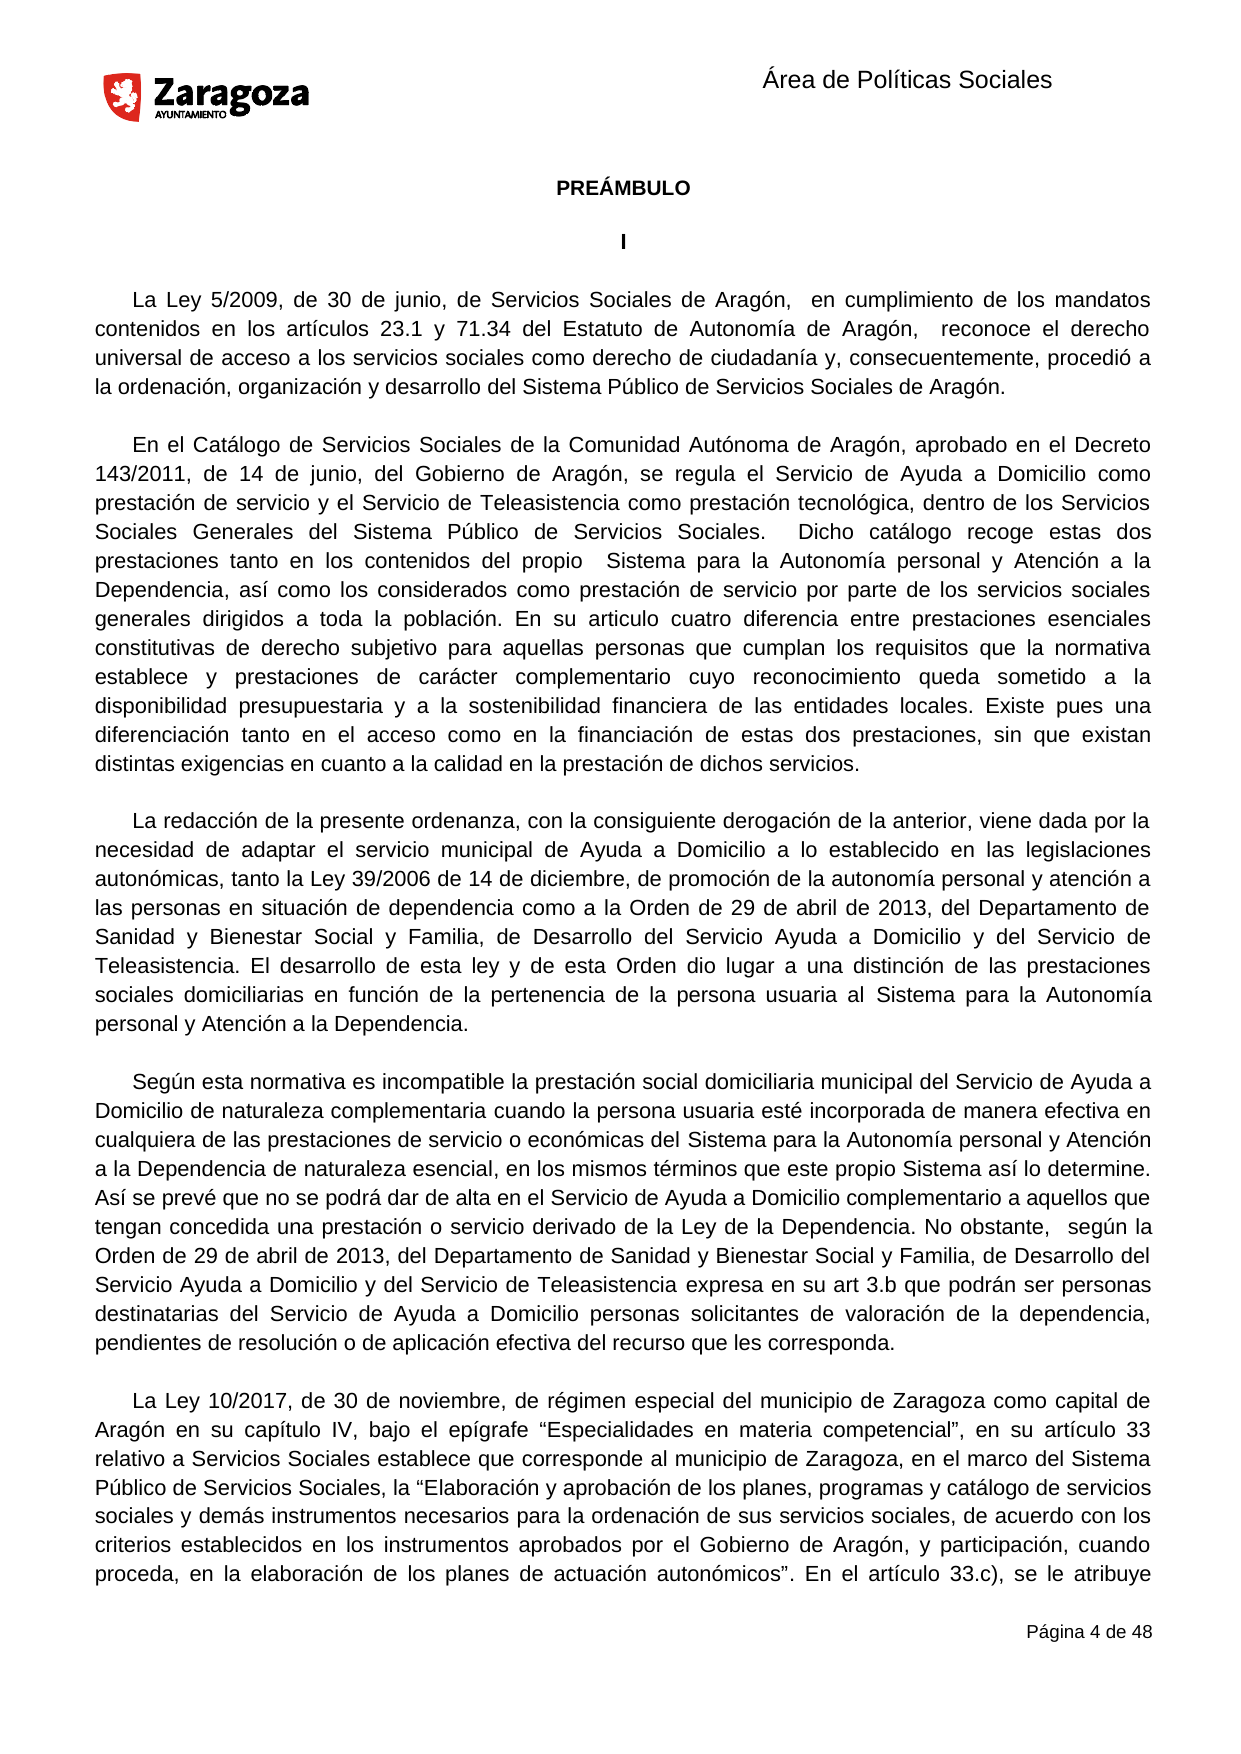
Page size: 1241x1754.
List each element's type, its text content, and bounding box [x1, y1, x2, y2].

text Según esta normativa es incompatible la prestación social domiciliaria municipal del Servicio de Ayuda a Domicilio de naturaleza complementaria cuando la persona usuaria esté incorporada de manera efectiva en cualquiera de las prestaciones de servicio o económicas del Sistema para la Autonomía personal y Atención a la Dependencia de naturaleza esencial, en los mismos términos que este propio Sistema así lo determine. Así se prevé que no se podrá dar de alta en el Servicio de Ayuda a Domicilio complementario a aquellos que tengan concedida una prestación o servicio derivado de la Ley de la Dependencia. No obstante, según la Orden de 29 de abril de 2013, del Departamento de Sanidad y Bienestar Social y Familia, de Desarrollo del Servicio Ayuda a Domicilio y del Servicio de Teleasistencia expresa en su art 3.b que podrán ser personas destinatarias del Servicio de Ayuda a Domicilio personas solicitantes de valoración de la dependencia, pendientes de resolución o de aplicación efectiva del recurso que les corresponda. [94, 1069, 1152, 1355]
text La Ley 5/2009, de 30 de junio, de Servicios Sociales de Aragón, en cumplimiento de los mandatos contenidos en los artículos 23.1 y 71.34 del Estatuto de Autonomía de Aragón, reconoce el derecho universal de acceso a los servicios sociales como derecho de ciudadanía y, consecuentemente, procedió a la ordenación, organización y desarrollo del Sistema Público de Servicios Sociales de Aragón. [94, 287, 1152, 399]
subtitle PREÁMBULO [94, 176, 1152, 200]
text La Ley 10/2017, de 30 de noviembre, de régimen especial del municipio de Zaragoza como capital de Aragón en su capítulo IV, bajo el epígrafe “Especialidades en materia competencial”, en su artículo 33 relativo a Servicios Sociales establece que corresponde al municipio de Zaragoza, en el marco del Sistema Público de Servicios Sociales, la “Elaboración y aprobación de los planes, programas y catálogo de servicios sociales y demás instrumentos necesarios para la ordenación de sus servicios sociales, de acuerdo con los criterios establecidos en los instrumentos aprobados por el Gobierno de Aragón, y participación, cuando proceda, en la elaboración de los planes de actuación autonómicos”. En el artículo 33.c), se le atribuye [94, 1387, 1152, 1586]
picture [94, 65, 317, 130]
text En el Catálogo de Servicios Sociales de la Comunidad Autónoma de Aragón, aprobado en el Decreto 143/2011, de 14 de junio, del Gobierno de Aragón, se regula el Servicio de Ayuda a Domicilio como prestación de servicio y el Servicio de Teleasistencia como prestación tecnológica, dentro de los Servicios Sociales Generales del Sistema Público de Servicios Sociales. Dicho catálogo recoge estas dos prestaciones tanto en los contenidos del propio Sistema para la Autonomía personal y Atención a la Dependencia, así como los considerados como prestación de servicio por parte de los servicios sociales generales dirigidos a toda la población. En su articulo cuatro diferencia entre prestaciones esenciales constitutivas de derecho subjetivo para aquellas personas que cumplan los requisitos que la normativa establece y prestaciones de carácter complementario cuyo reconocimiento queda sometido a la disponibilidad presupuestaria y a la sostenibilidad financiera de las entidades locales. Existe pues una diferenciación tanto en el acceso como en la financiación de estas dos prestaciones, sin que existan distintas exigencias en cuanto a la calidad en la prestación de dichos servicios. [94, 432, 1152, 776]
text La redacción de la presente ordenanza, con la consiguiente derogación de la anterior, viene dada por la necesidad de adaptar el servicio municipal de Ayuda a Domicilio a lo establecido en las legislaciones autonómicas, tanto la Ley 39/2006 de 14 de diciembre, de promoción de la autonomía personal y atención a las personas en situación de dependencia como a la Orden de 29 de abril de 2013, del Departamento de Sanidad y Bienestar Social y Familia, de Desarrollo del Servicio Ayuda a Domicilio y del Servicio de Teleasistencia. El desarrollo de esta ley y de esta Orden dio lugar a una distinción de las prestaciones sociales domiciliarias en función de la pertenencia de la persona usuaria al Sistema para la Autonomía personal y Atención a la Dependencia. [94, 808, 1152, 1036]
text I [94, 229, 1152, 254]
